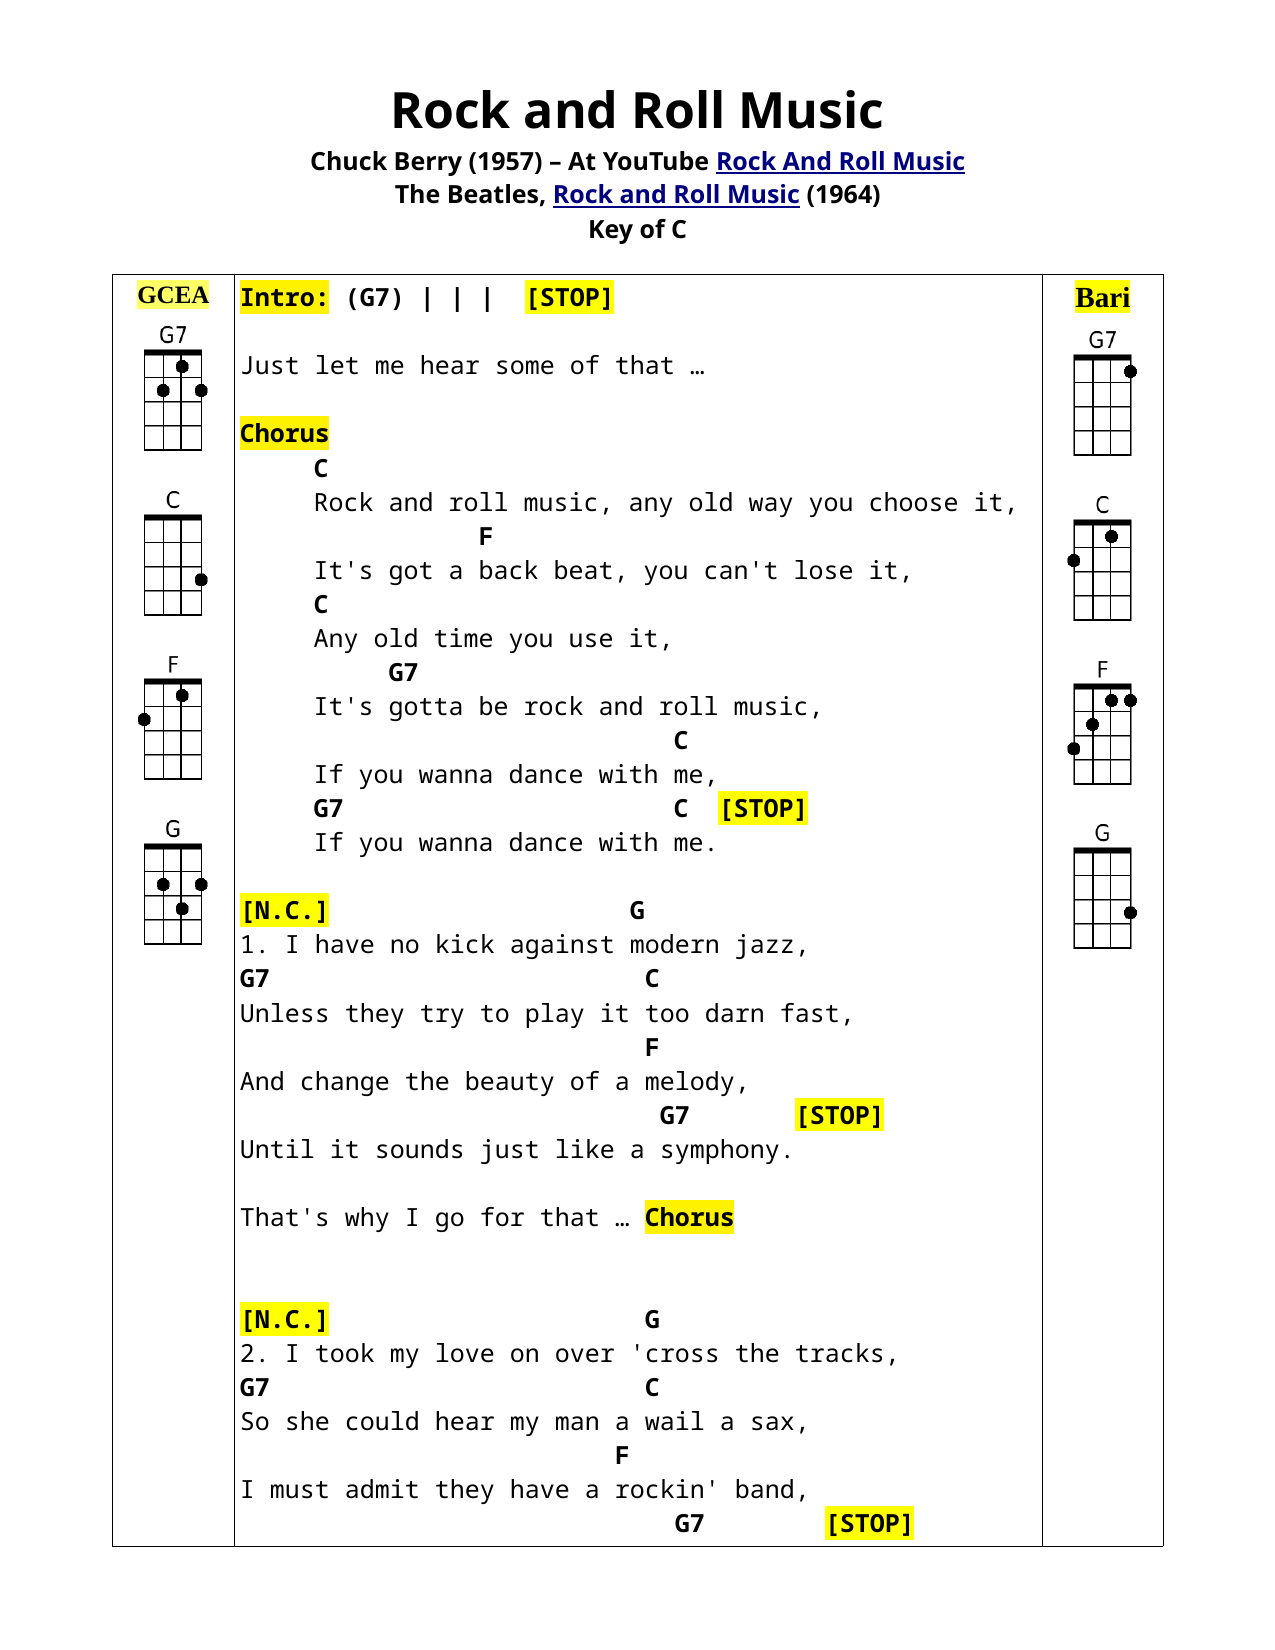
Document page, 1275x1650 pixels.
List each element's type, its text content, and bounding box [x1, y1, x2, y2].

picture [1046, 656, 1159, 807]
picture [1046, 492, 1159, 643]
text Rock and Roll Music [112, 75, 1162, 143]
picture [1046, 821, 1159, 971]
table_header Bari [1043, 275, 1163, 1546]
text Key of C [112, 211, 1162, 245]
table_header Intro: (G7) | | | [STOP] Just let me hear some of that … Chorus C Rock and roll music, any old way you choose it, F It's got a back beat, you can't lose it, C Any old time you use it, G7 It's gotta be rock and roll music, C If you wanna dance with me, G7 C [STOP] If you wanna dance with me. [N.C.] G 1. I have no kick against modern jazz, G7 C Unless they try to play it too darn fast, F And change the beauty of a melody, G7 [STOP] Until it sounds just like a symphony. That's why I go for that … Chorus [N.C.] G 2. I took my love on over 'cross the tracks, G7 C So she could hear my man a wail a sax, F I must admit they have a rockin' band, G7 [STOP] [235, 275, 1042, 1546]
picture [116, 816, 230, 967]
text The Beatles, Rock and Roll Music (1964) [112, 177, 1162, 211]
text Chuck Berry (1957) – At YouTube Rock And Roll Music [112, 143, 1162, 177]
table_header [230, 488, 234, 637]
picture [1046, 327, 1159, 478]
table_header GCEA [113, 275, 234, 487]
picture [116, 487, 230, 638]
picture [116, 323, 230, 473]
picture [116, 651, 230, 802]
table_header [113, 638, 234, 1546]
